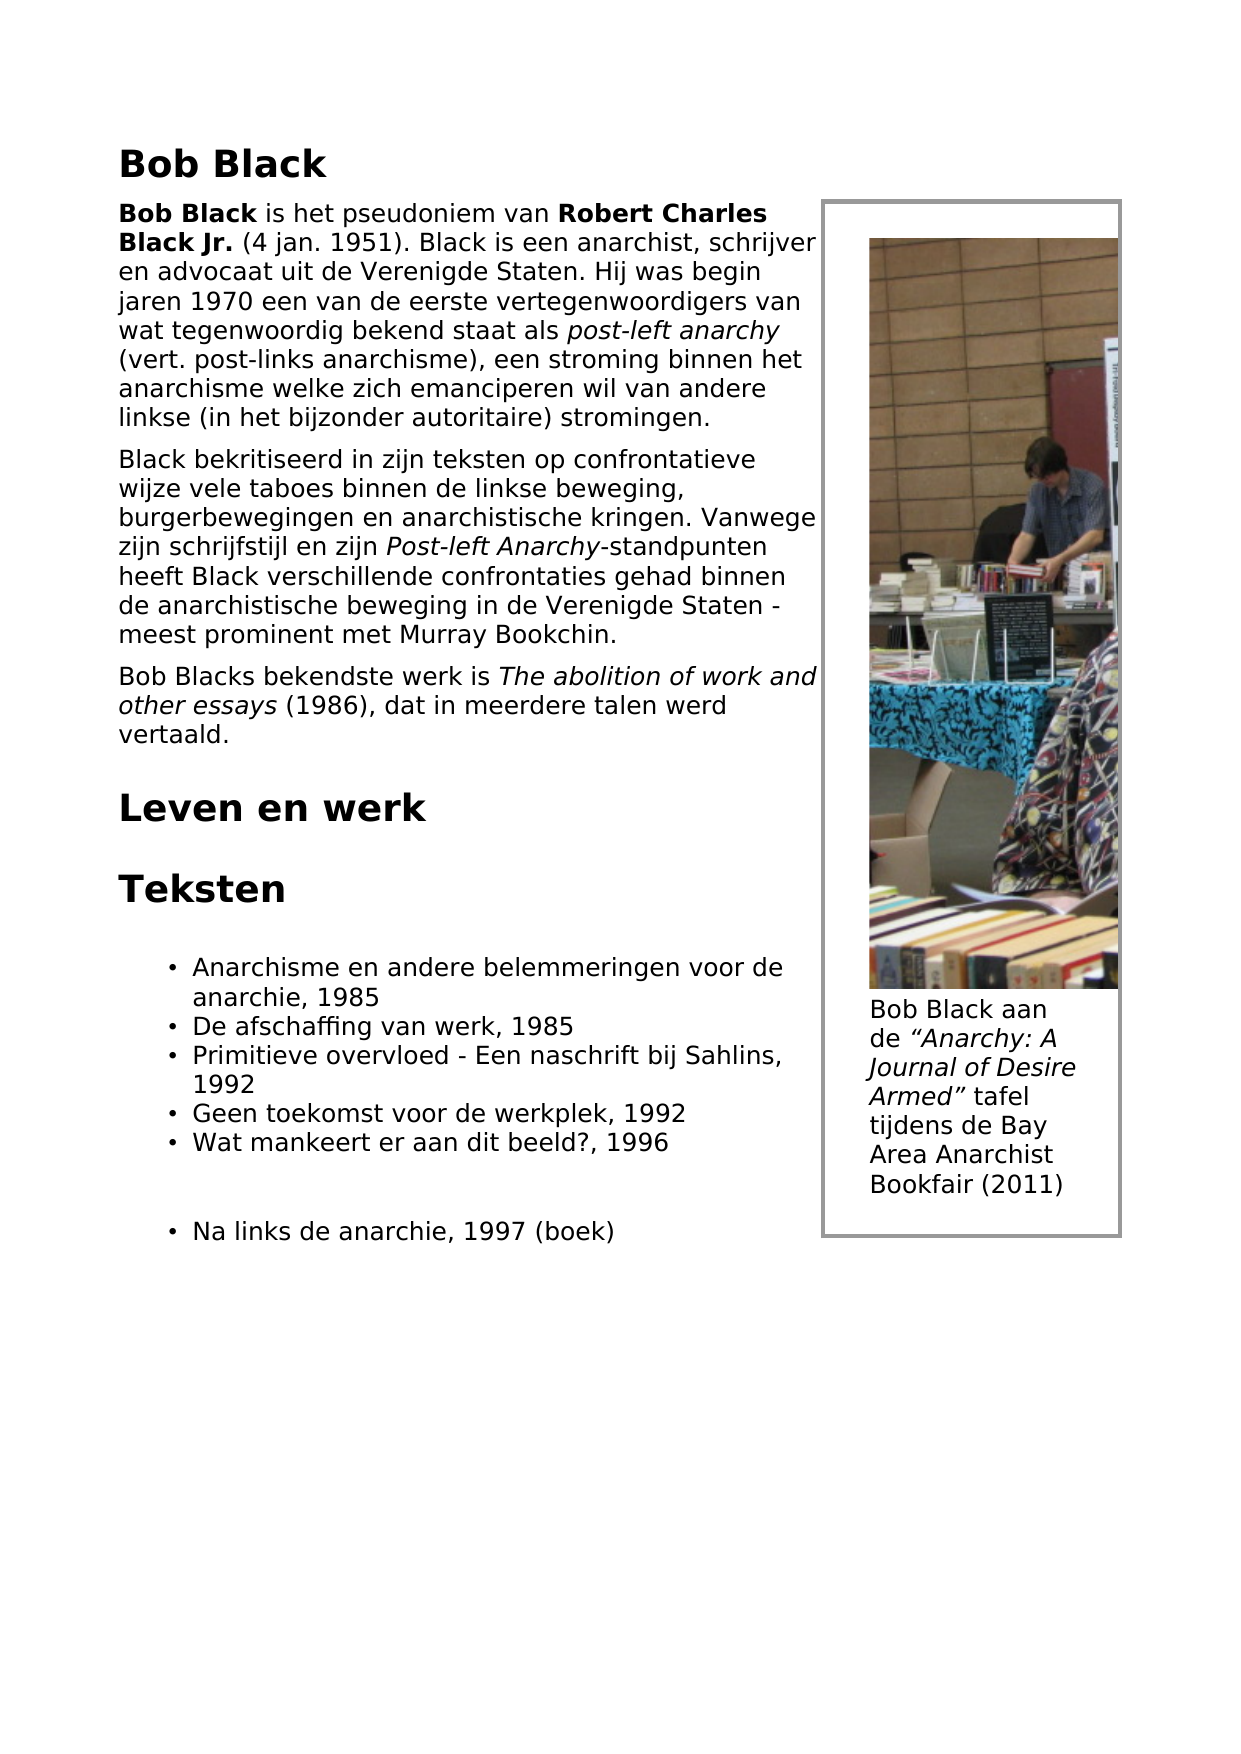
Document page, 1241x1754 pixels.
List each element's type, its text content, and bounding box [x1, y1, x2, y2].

list De afschaffing van werk, 1985 [177, 1012, 821, 1041]
text [825, 204, 834, 1234]
subtitle Bob Black [118, 143, 1122, 187]
picture [869, 238, 1118, 989]
subtitle Teksten [118, 868, 821, 912]
text Black bekritiseerd in zijn teksten op confrontatieve wijze vele taboes binnen de linkse beweging, burgerbewegingen en anarchistische kringen. Vanwege zijn schrijfstijl en zijn Post-left Anarchy-standpunten heeft Black verschillende confrontaties gehad binnen de anarchistische beweging in de Verenigde Staten - meest prominent met Murray Bookchin. [118, 445, 821, 649]
list Geen toekomst voor de werkplek, 1992 [177, 1099, 821, 1128]
text Bob Blacks bekendste werk is The abolition of work and other essays (1986), dat in meerdere talen werd vertaald. [118, 662, 821, 749]
list Na links de anarchie, 1997 (boek) [177, 1217, 1122, 1246]
table_header Bob Black aan de “Anarchy: A Journal of Desire Armed” tafel tijdens de Bay Area Anarchist Bookfair (2011) [834, 204, 1118, 1234]
list Primitieve overvloed - Een naschrift bij Sahlins, 1992 [177, 1041, 821, 1099]
list Anarchisme en andere belemmeringen voor de anarchie, 1985 [177, 953, 821, 1012]
list Wat mankeert er aan dit beeld?, 1996 [177, 1128, 821, 1158]
text Bob Black is het pseudoniem van Robert Charles Black Jr. (4 jan. 1951). Black is een anarchist, schrijver en advocaat uit de Verenigde Staten. Hij was begin jaren 1970 een van de eerste vertegenwoordigers van wat tegenwoordig bekend staat als post-left anarchy (vert. post-links anarchisme), een stroming binnen het anarchisme welke zich emanciperen wil van andere linkse (in het bijzonder autoritaire) stromingen. [118, 199, 821, 433]
subtitle Leven en werk [118, 787, 821, 830]
